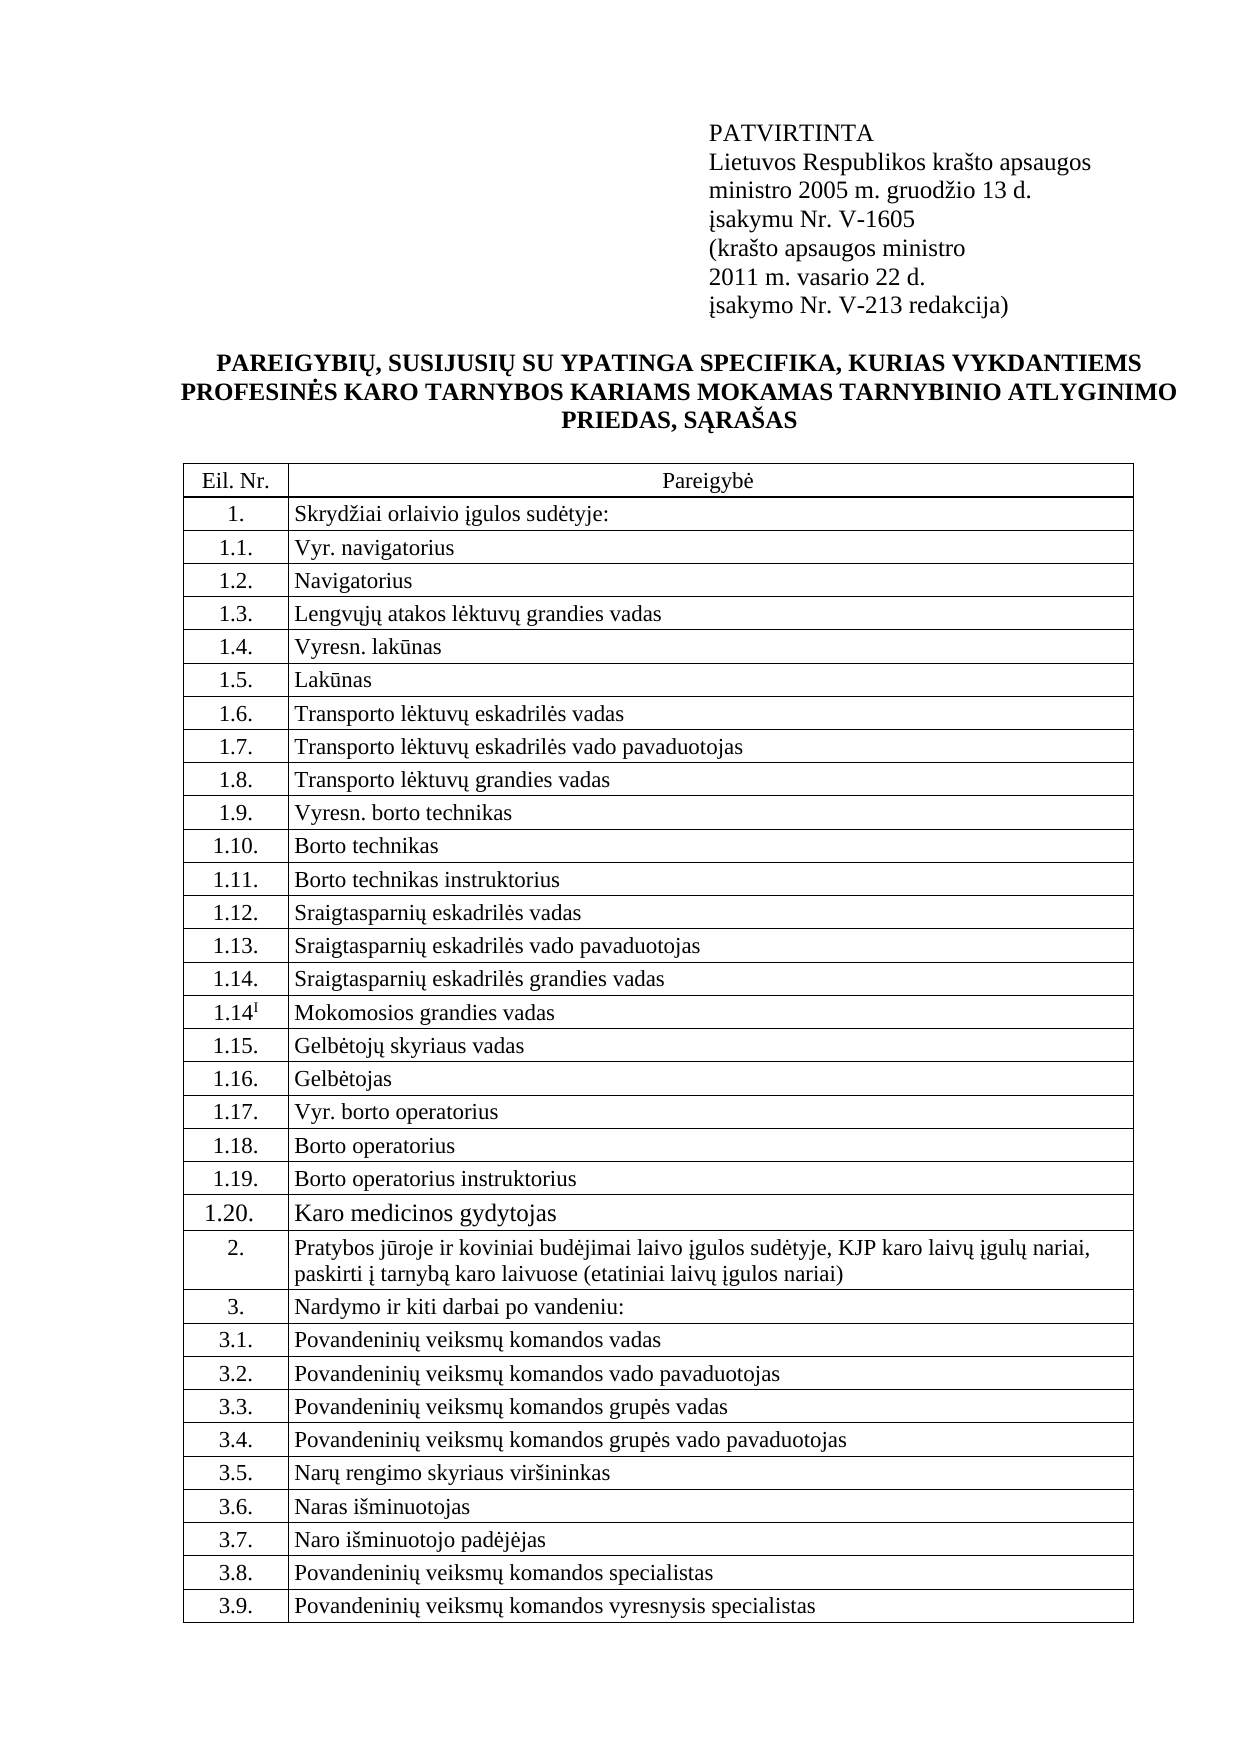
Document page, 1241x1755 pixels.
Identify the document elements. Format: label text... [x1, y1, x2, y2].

table_cell 1.8. [184, 763, 288, 795]
table_cell Borto technikas instruktorius [289, 863, 1133, 895]
text PAREIGYBIŲ, SUSIJUSIŲ SU YPATINGA SPECIFIKA, KURIAS VYKDANTIEMS PROFESINĖS KARO TARNYBOS KARIAMS MOKAMAS TARNYBINIO ATLYGINIMO PRIEDAS, SĄRAŠAS [177, 348, 1181, 434]
table_cell 1.2. [184, 564, 288, 596]
table_cell 3.4. [184, 1423, 288, 1456]
table_cell Sraigtasparnių eskadrilės vado pavaduotojas [289, 929, 1133, 962]
table_header Eil. Nr. [184, 464, 288, 496]
table_cell Povandeninių veiksmų komandos vadas [289, 1324, 1133, 1356]
table_cell 3.1. [184, 1324, 288, 1356]
table_cell 3.9. [184, 1590, 288, 1622]
table_cell 1.13. [184, 929, 288, 962]
text įsakymo Nr. V-213 redakcija) [177, 291, 1181, 319]
text Lietuvos Respublikos krašto apsaugos [177, 147, 1181, 176]
table_cell Pratybos jūroje ir koviniai budėjimai laivo įgulos sudėtyje, KJP karo laivų įgulų nariai, paskirti į tarnybą karo laivuose (etatiniai laivų įgulos nariai) [289, 1231, 1133, 1289]
table_cell Transporto lėktuvų grandies vadas [289, 763, 1133, 795]
table_cell 1.12. [184, 896, 288, 928]
table_cell 2. [184, 1231, 288, 1289]
table_cell Transporto lėktuvų eskadrilės vado pavaduotojas [289, 730, 1133, 762]
table_cell 3.5. [184, 1457, 288, 1489]
table_cell Sraigtasparnių eskadrilės grandies vadas [289, 963, 1133, 995]
table_cell Sraigtasparnių eskadrilės vadas [289, 896, 1133, 928]
table_cell 3.3. [184, 1390, 288, 1422]
table_cell Lengvųjų atakos lėktuvų grandies vadas [289, 597, 1133, 629]
table_cell 1.15. [184, 1029, 288, 1061]
table_cell Povandeninių veiksmų komandos specialistas [289, 1556, 1133, 1588]
table_cell 1.3. [184, 597, 288, 629]
table_cell Naro išminuotojo padėjėjas [289, 1523, 1133, 1555]
table_cell Gelbėtojų skyriaus vadas [289, 1029, 1133, 1061]
table_cell 1.6. [184, 697, 288, 729]
table_cell Gelbėtojas [289, 1062, 1133, 1094]
table_header Pareigybė [289, 464, 1133, 496]
table_cell 3.6. [184, 1490, 288, 1522]
table_cell Lakūnas [289, 664, 1133, 696]
table_cell Vyr. borto operatorius [289, 1096, 1133, 1128]
table_cell 3.8. [184, 1556, 288, 1588]
table_cell 3. [184, 1290, 288, 1323]
table_cell Skrydžiai orlaivio įgulos sudėtyje: [289, 498, 1133, 529]
table_cell 1.19. [184, 1162, 288, 1194]
table_cell Navigatorius [289, 564, 1133, 596]
table_cell 1.11. [184, 863, 288, 895]
table_cell Vyresn. borto technikas [289, 796, 1133, 829]
table_cell 1.16. [184, 1062, 288, 1094]
table_cell Transporto lėktuvų eskadrilės vadas [289, 697, 1133, 729]
table_cell Borto technikas [289, 830, 1133, 862]
table_cell 1.7. [184, 730, 288, 762]
table_cell 3.2. [184, 1357, 288, 1389]
table_cell 1. [184, 498, 288, 529]
table_cell 1.1. [184, 531, 288, 563]
table_cell 1.10. [184, 830, 288, 862]
text 2011 m. vasario 22 d. [177, 262, 1181, 291]
table_cell Vyresn. lakūnas [289, 630, 1133, 662]
table_cell Vyr. navigatorius [289, 531, 1133, 563]
table_cell 1.5. [184, 664, 288, 696]
table_cell Povandeninių veiksmų komandos grupės vado pavaduotojas [289, 1423, 1133, 1456]
table_cell Karo medicinos gydytojas [289, 1195, 1133, 1230]
table_cell 1.14. [184, 963, 288, 995]
table_cell Borto operatorius [289, 1129, 1133, 1161]
text PATVIRTINTA [709, 118, 1181, 147]
table_cell 1.20. [184, 1195, 288, 1230]
table_cell 3.7. [184, 1523, 288, 1555]
text (krašto apsaugos ministro [177, 233, 1181, 262]
table_cell 1.17. [184, 1096, 288, 1128]
table_cell Naras išminuotojas [289, 1490, 1133, 1522]
table_cell Povandeninių veiksmų komandos vado pavaduotojas [289, 1357, 1133, 1389]
table_cell Nardymo ir kiti darbai po vandeniu: [289, 1290, 1133, 1323]
table_cell Narų rengimo skyriaus viršininkas [289, 1457, 1133, 1489]
table_cell 1.9. [184, 796, 288, 829]
table_cell 1.18. [184, 1129, 288, 1161]
table_cell 1.4. [184, 630, 288, 662]
table_cell Mokomosios grandies vadas [289, 996, 1133, 1028]
table_cell Borto operatorius instruktorius [289, 1162, 1133, 1194]
table_cell 1.14I [184, 996, 288, 1028]
table_cell Povandeninių veiksmų komandos vyresnysis specialistas [289, 1590, 1133, 1622]
table_cell Povandeninių veiksmų komandos grupės vadas [289, 1390, 1133, 1422]
text įsakymu Nr. V-1605 [177, 204, 1181, 233]
text ministro 2005 m. gruodžio 13 d. [177, 176, 1181, 204]
